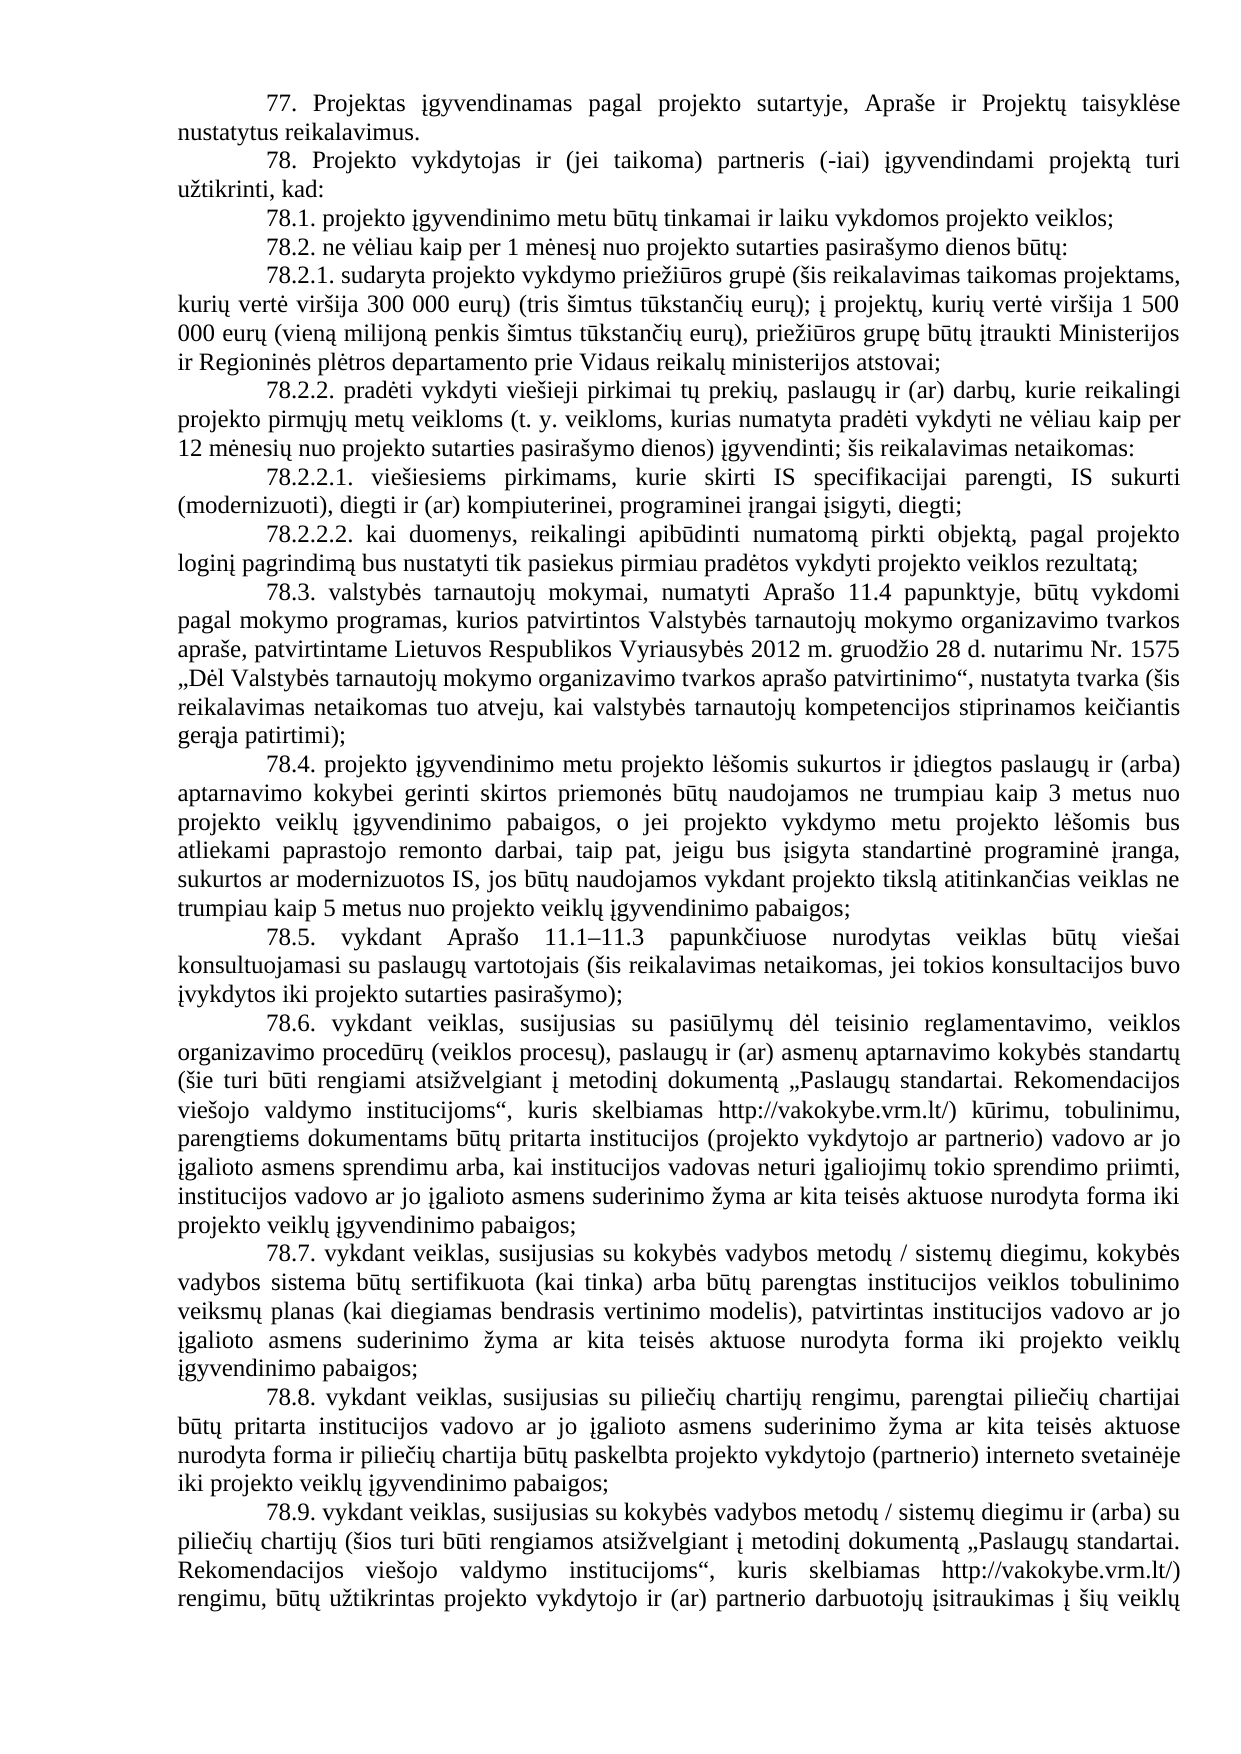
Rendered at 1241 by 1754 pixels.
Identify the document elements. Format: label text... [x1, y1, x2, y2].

text 78.7. vykdant veiklas, susijusias su kokybės vadybos metodų / sistemų diegimu, kokybės vadybos sistema būtų sertifikuota (kai tinka) arba būtų parengtas institucijos veiklos tobulinimo veiksmų planas (kai diegiamas bendrasis vertinimo modelis), patvirtintas institucijos vadovo ar jo įgalioto asmens suderinimo žyma ar kita teisės aktuose nurodyta forma iki projekto veiklų įgyvendinimo pabaigos; [177, 1238, 1181, 1382]
text 78.2. ne vėliau kaip per 1 mėnesį nuo projekto sutarties pasirašymo dienos būtų: [177, 232, 1181, 260]
text 78.2.1. sudaryta projekto vykdymo priežiūros grupė (šis reikalavimas taikomas projektams, kurių vertė viršija 300 000 eurų) (tris šimtus tūkstančių eurų); į projektų, kurių vertė viršija 1 500 000 eurų (vieną milijoną penkis šimtus tūkstančių eurų), priežiūros grupę būtų įtraukti Ministerijos ir Regioninės plėtros departamento prie Vidaus reikalų ministerijos atstovai; [177, 260, 1181, 375]
text 78.1. projekto įgyvendinimo metu būtų tinkamai ir laiku vykdomos projekto veiklos; [177, 203, 1181, 232]
text 78.3. valstybės tarnautojų mokymai, numatyti Aprašo 11.4 papunktyje, būtų vykdomi pagal mokymo programas, kurios patvirtintos Valstybės tarnautojų mokymo organizavimo tvarkos apraše, patvirtintame Lietuvos Respublikos Vyriausybės 2012 m. gruodžio 28 d. nutarimu Nr. 1575 „Dėl Valstybės tarnautojų mokymo organizavimo tvarkos aprašo patvirtinimo“, nustatyta tvarka (šis reikalavimas netaikomas tuo atveju, kai valstybės tarnautojų kompetencijos stiprinamos keičiantis gerąja patirtimi); [177, 577, 1181, 749]
text 78.6. vykdant veiklas, susijusias su pasiūlymų dėl teisinio reglamentavimo, veiklos organizavimo procedūrų (veiklos procesų), paslaugų ir (ar) asmenų aptarnavimo kokybės standartų (šie turi būti rengiami atsižvelgiant į metodinį dokumentą „Paslaugų standartai. Rekomendacijos viešojo valdymo institucijoms“, kuris skelbiamas http://vakokybe.vrm.lt/) kūrimu, tobulinimu, parengtiems dokumentams būtų pritarta institucijos (projekto vykdytojo ar partnerio) vadovo ar jo įgalioto asmens sprendimu arba, kai institucijos vadovas neturi įgaliojimų tokio sprendimo priimti, institucijos vadovo ar jo įgalioto asmens suderinimo žyma ar kita teisės aktuose nurodyta forma iki projekto veiklų įgyvendinimo pabaigos; [177, 1008, 1181, 1238]
text 78.4. projekto įgyvendinimo metu projekto lėšomis sukurtos ir įdiegtos paslaugų ir (arba) aptarnavimo kokybei gerinti skirtos priemonės būtų naudojamos ne trumpiau kaip 3 metus nuo projekto veiklų įgyvendinimo pabaigos, o jei projekto vykdymo metu projekto lėšomis bus atliekami paprastojo remonto darbai, taip pat, jeigu bus įsigyta standartinė programinė įranga, sukurtos ar modernizuotos IS, jos būtų naudojamos vykdant projekto tikslą atitinkančias veiklas ne trumpiau kaip 5 metus nuo projekto veiklų įgyvendinimo pabaigos; [177, 749, 1181, 922]
text 78.2.2. pradėti vykdyti viešieji pirkimai tų prekių, paslaugų ir (ar) darbų, kurie reikalingi projekto pirmųjų metų veikloms (t. y. veikloms, kurias numatyta pradėti vykdyti ne vėliau kaip per 12 mėnesių nuo projekto sutarties pasirašymo dienos) įgyvendinti; šis reikalavimas netaikomas: [177, 375, 1181, 462]
text 78.9. vykdant veiklas, susijusias su kokybės vadybos metodų / sistemų diegimu ir (arba) su piliečių chartijų (šios turi būti rengiamos atsižvelgiant į metodinį dokumentą „Paslaugų standartai. Rekomendacijos viešojo valdymo institucijoms“, kuris skelbiamas http://vakokybe.vrm.lt/) rengimu, būtų užtikrintas projekto vykdytojo ir (ar) partnerio darbuotojų įsitraukimas į šių veiklų [177, 1497, 1181, 1612]
text 78. Projekto vykdytojas ir (jei taikoma) partneris (-iai) įgyvendindami projektą turi užtikrinti, kad: [177, 145, 1181, 203]
text 78.2.2.2. kai duomenys, reikalingi apibūdinti numatomą pirkti objektą, pagal projekto loginį pagrindimą bus nustatyti tik pasiekus pirmiau pradėtos vykdyti projekto veiklos rezultatą; [177, 519, 1181, 577]
text 77. Projektas įgyvendinamas pagal projekto sutartyje, Apraše ir Projektų taisyklėse nustatytus reikalavimus. [177, 88, 1181, 145]
text 78.5. vykdant Aprašo 11.1–11.3 papunkčiuose nurodytas veiklas būtų viešai konsultuojamasi su paslaugų vartotojais (šis reikalavimas netaikomas, jei tokios konsultacijos buvo įvykdytos iki projekto sutarties pasirašymo); [177, 922, 1181, 1008]
text 78.8. vykdant veiklas, susijusias su piliečių chartijų rengimu, parengtai piliečių chartijai būtų pritarta institucijos vadovo ar jo įgalioto asmens suderinimo žyma ar kita teisės aktuose nurodyta forma ir piliečių chartija būtų paskelbta projekto vykdytojo (partnerio) interneto svetainėje iki projekto veiklų įgyvendinimo pabaigos; [177, 1382, 1181, 1497]
text 78.2.2.1. viešiesiems pirkimams, kurie skirti IS specifikacijai parengti, IS sukurti (modernizuoti), diegti ir (ar) kompiuterinei, programinei įrangai įsigyti, diegti; [177, 462, 1181, 519]
